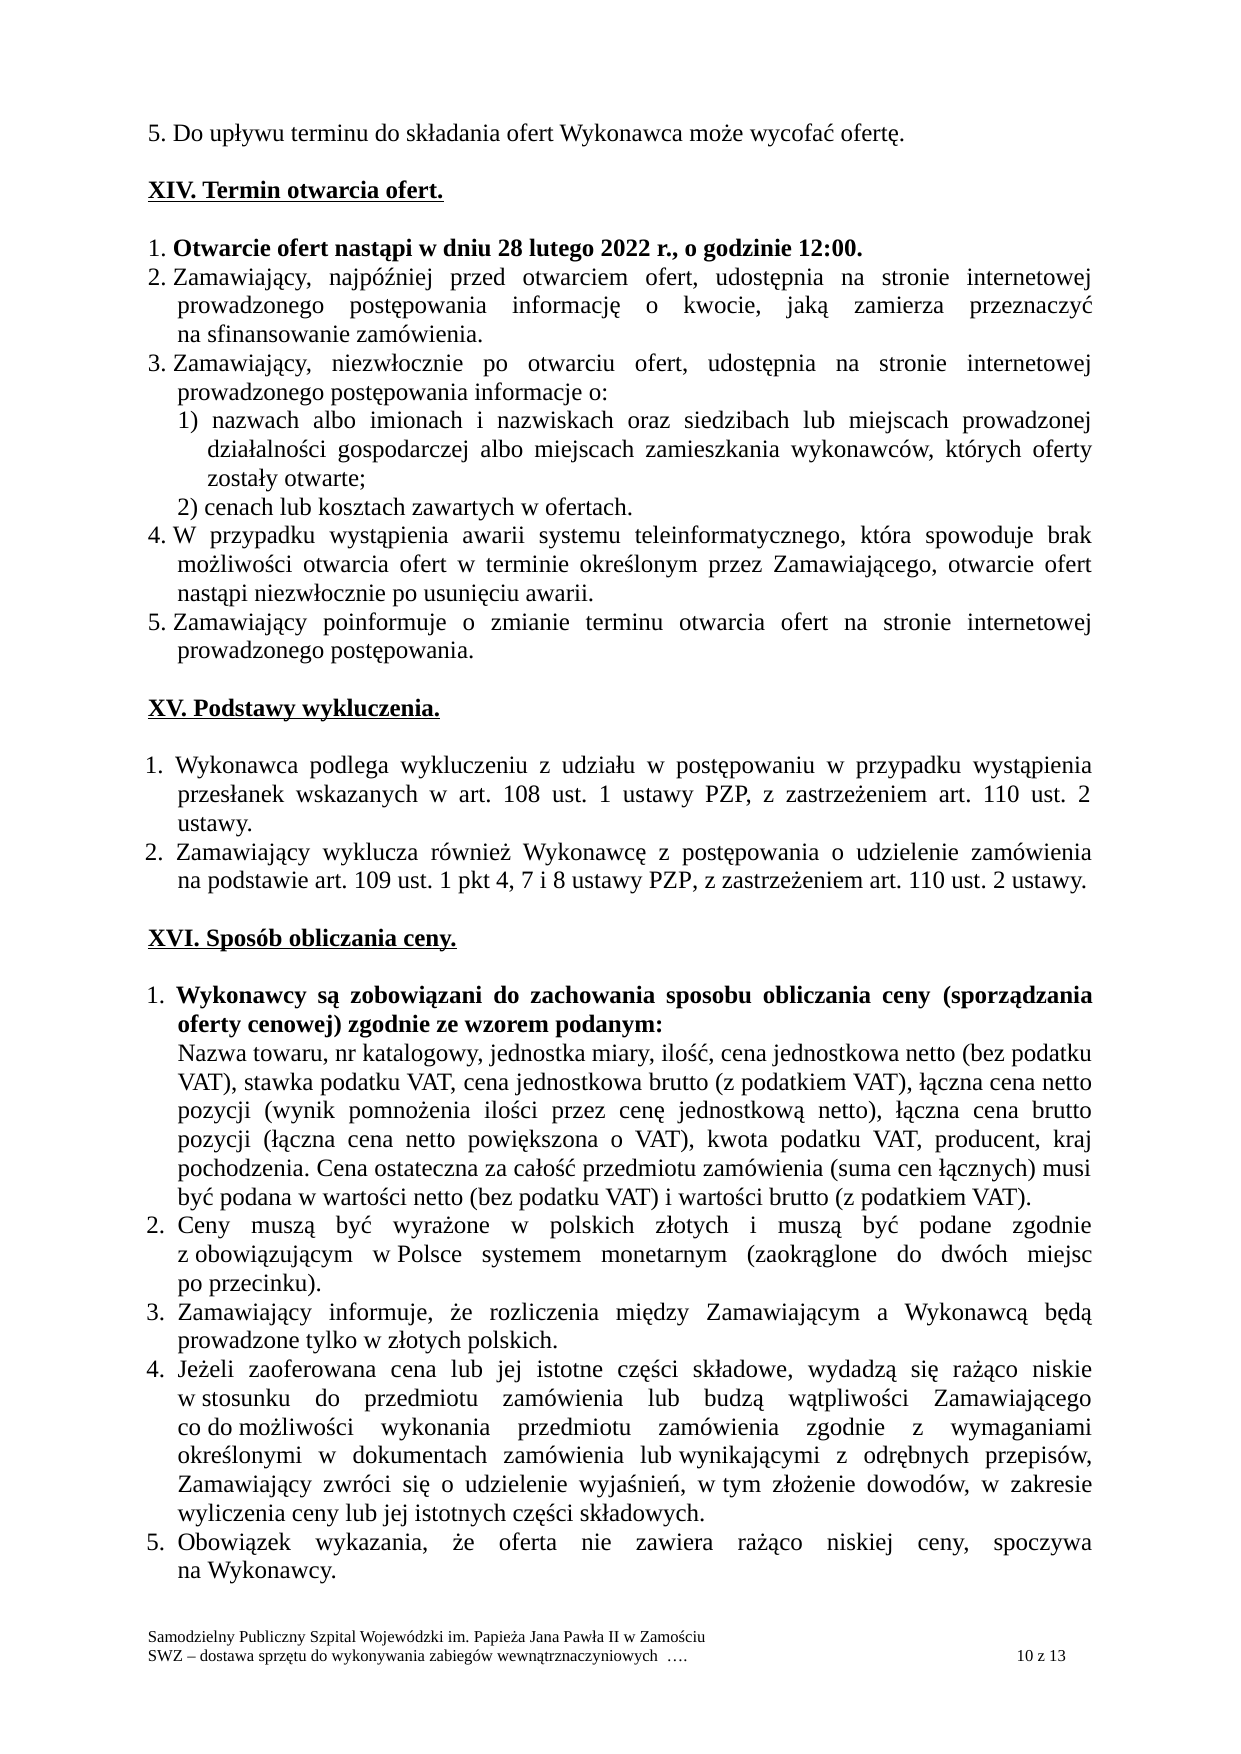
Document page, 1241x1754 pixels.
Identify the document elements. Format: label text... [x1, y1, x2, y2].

text 1) nazwach albo imionach i nazwiskach oraz siedzibach lub miejscach prowadzonej działalności gospodarczej albo miejscach zamieszkania wykonawców, których oferty zostały otwarte; [177, 406, 1093, 492]
list Jeżeli zaoferowana cena lub jej istotne części składowe, wydadzą się rażąco niskie w stosunku do przedmiotu zamówienia lub budzą wątpliwości Zamawiającego co do możliwości wykonania przedmiotu zamówienia zgodnie z wymaganiami określonymi w dokumentach zamówienia lub wynikającymi z odrębnych przepisów, Zamawiający zwróci się o udzielenie wyjaśnień, w tym złożenie dowodów, w zakresie wyliczenia ceny lub jej istotnych części składowych. [146, 1354, 1093, 1527]
text Nazwa towaru, nr katalogowy, jednostka miary, ilość, cena jednostkowa netto (bez podatku VAT), stawka podatku VAT, cena jednostkowa brutto (z podatkiem VAT), łączna cena netto pozycji (wynik pomnożenia ilości przez cenę jednostkową netto), łączna cena brutto pozycji (łączna cena netto powiększona o VAT), kwota podatku VAT, producent, kraj pochodzenia. Cena ostateczna za całość przedmiotu zamówienia (suma cen łącznych) musi być podana w wartości netto (bez podatku VAT) i wartości brutto (z podatkiem VAT). [146, 1038, 1093, 1211]
list Zamawiający, najpóźniej przed otwarciem ofert, udostępnia na stronie internetowej prowadzonego postępowania informację o kwocie, jaką zamierza przeznaczyć na sfinansowanie zamówienia. [148, 262, 1093, 348]
text XIV. Termin otwarcia ofert. [148, 176, 1093, 204]
text 1. Wykonawcy są zobowiązani do zachowania sposobu obliczania ceny (sporządzania oferty cenowej) zgodnie ze wzorem podanym: [146, 981, 1093, 1038]
list W przypadku wystąpienia awarii systemu teleinformatycznego, która spowoduje brak możliwości otwarcia ofert w terminie określonym przez Zamawiającego, otwarcie ofert nastąpi niezwłocznie po usunięciu awarii. [148, 521, 1093, 607]
text XV. Podstawy wykluczenia. [148, 693, 1093, 722]
list Otwarcie ofert nastąpi w dniu 28 lutego 2022 r., o godzinie 12:00. [148, 233, 1093, 262]
list Zamawiający informuje, że rozliczenia między Zamawiającym a Wykonawcą będą prowadzone tylko w złotych polskich. [146, 1297, 1093, 1354]
text 1. Wykonawca podlega wykluczeniu z udziału w postępowaniu w przypadku wystąpienia przesłanek wskazanych w art. 108 ust. 1 ustawy PZP, z zastrzeżeniem art. 110 ust. 2 ustawy. [144, 751, 1093, 837]
list Obowiązek wykazania, że oferta nie zawiera rażąco niskiej ceny, spoczywa na Wykonawcy. [146, 1527, 1093, 1584]
list 2) cenach lub kosztach zawartych w ofertach. [148, 492, 1093, 521]
text XVI. Sposób obliczania ceny. [148, 923, 1093, 952]
list Zamawiający poinformuje o zmianie terminu otwarcia ofert na stronie internetowej prowadzonego postępowania. [148, 607, 1093, 664]
list Ceny muszą być wyrażone w polskich złotych i muszą być podane zgodnie z obowiązującym w Polsce systemem monetarnym (zaokrąglone do dwóch miejsc po przecinku). [146, 1211, 1093, 1297]
list Do upływu terminu do składania ofert Wykonawca może wycofać ofertę. [148, 118, 1093, 147]
list Zamawiający, niezwłocznie po otwarciu ofert, udostępnia na stronie internetowej prowadzonego postępowania informacje o: [148, 348, 1093, 406]
text 2. Zamawiający wyklucza również Wykonawcę z postępowania o udzielenie zamówienia na podstawie art. 109 ust. 1 pkt 4, 7 i 8 ustawy PZP, z zastrzeżeniem art. 110 ust. 2 ustawy. [144, 837, 1093, 894]
